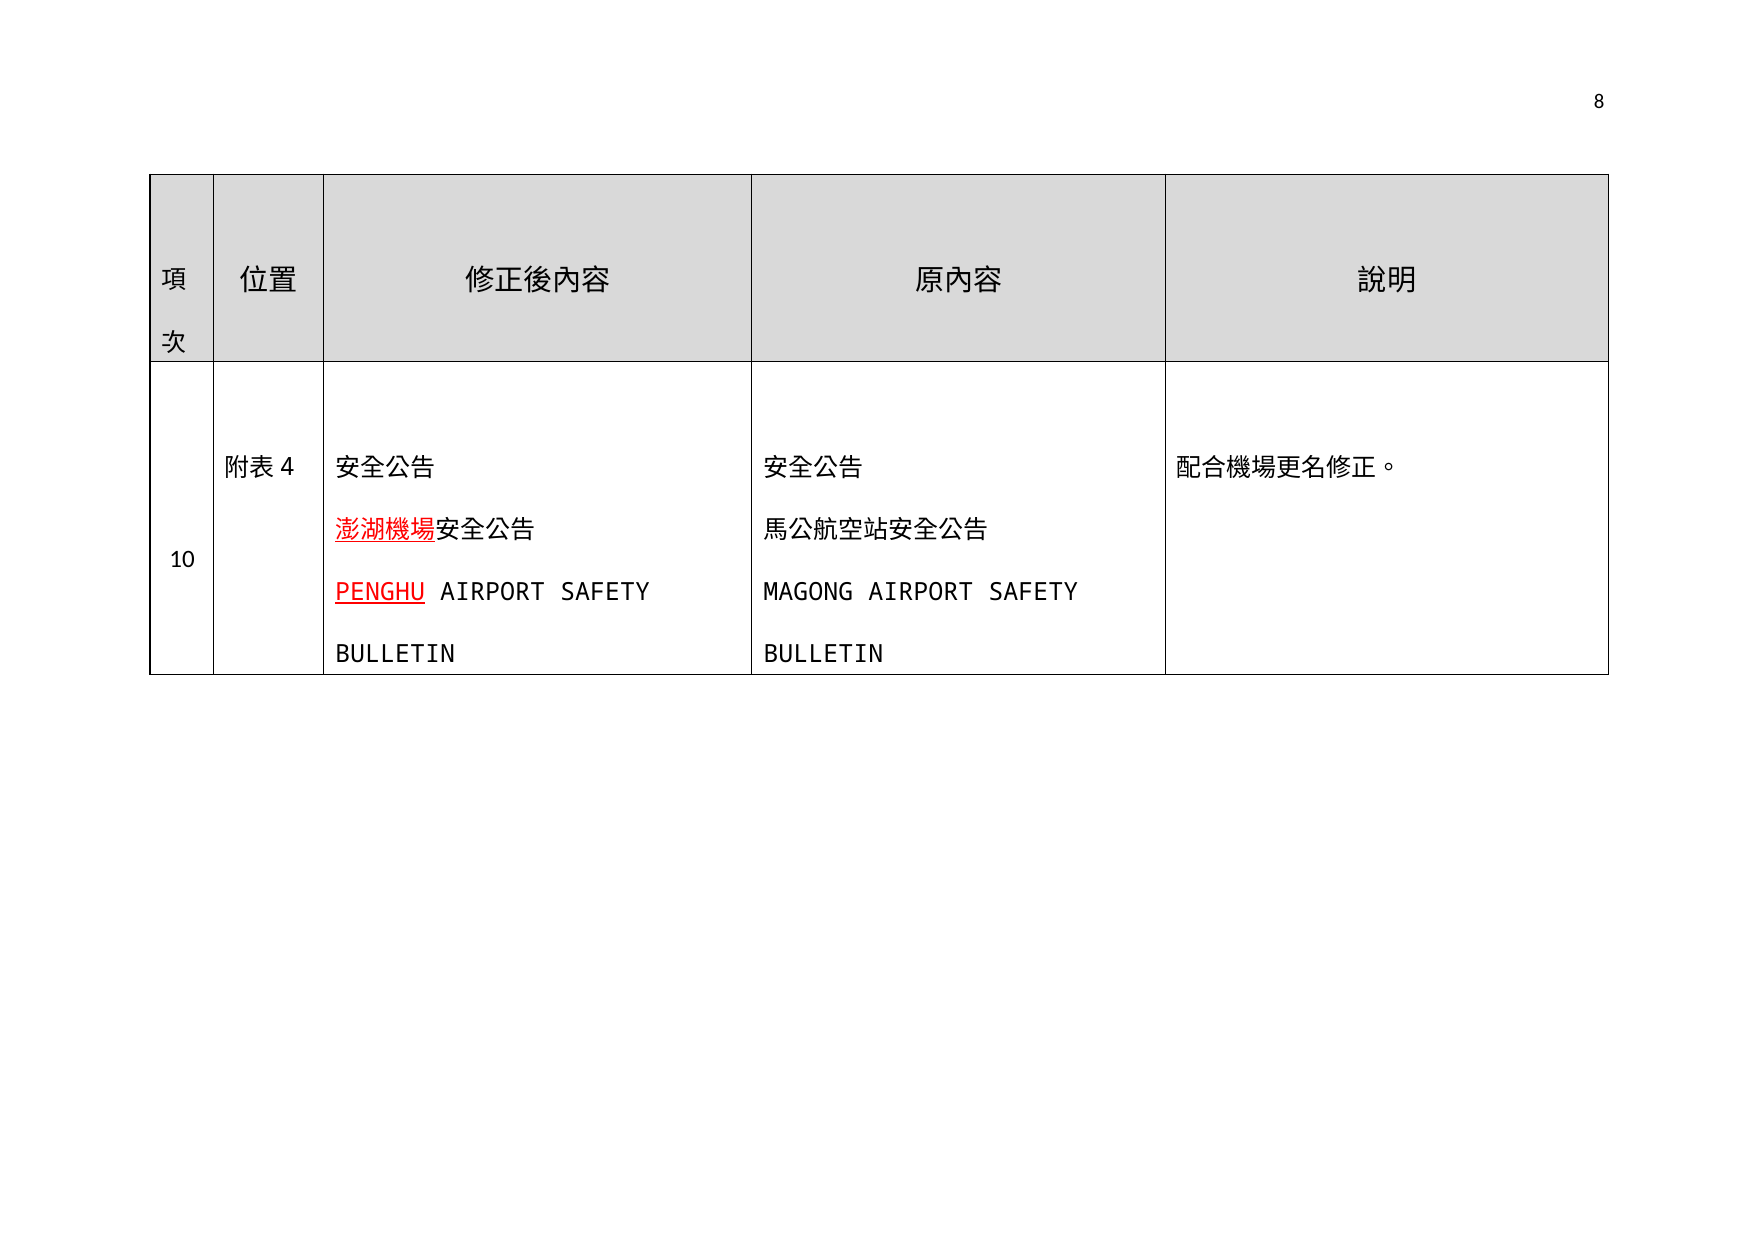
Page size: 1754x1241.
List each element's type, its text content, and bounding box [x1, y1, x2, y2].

table_header 原內容 [752, 175, 1165, 361]
table_cell 配合機場更名修正。 [1166, 362, 1608, 673]
table_header 修正後內容 [324, 175, 751, 361]
table_header 位置 [214, 175, 323, 361]
table_cell 安全公告 澎湖機場安全公告 PENGHU AIRPORT SAFETY BULLETIN [324, 362, 751, 673]
table_cell 附表4 [214, 362, 323, 673]
table_header 項次 [151, 175, 213, 361]
table_cell 10 [151, 362, 213, 673]
table_header 說明 [1166, 175, 1608, 361]
table_cell 安全公告 馬公航空站安全公告 MAGONG AIRPORT SAFETY BULLETIN [752, 362, 1165, 673]
